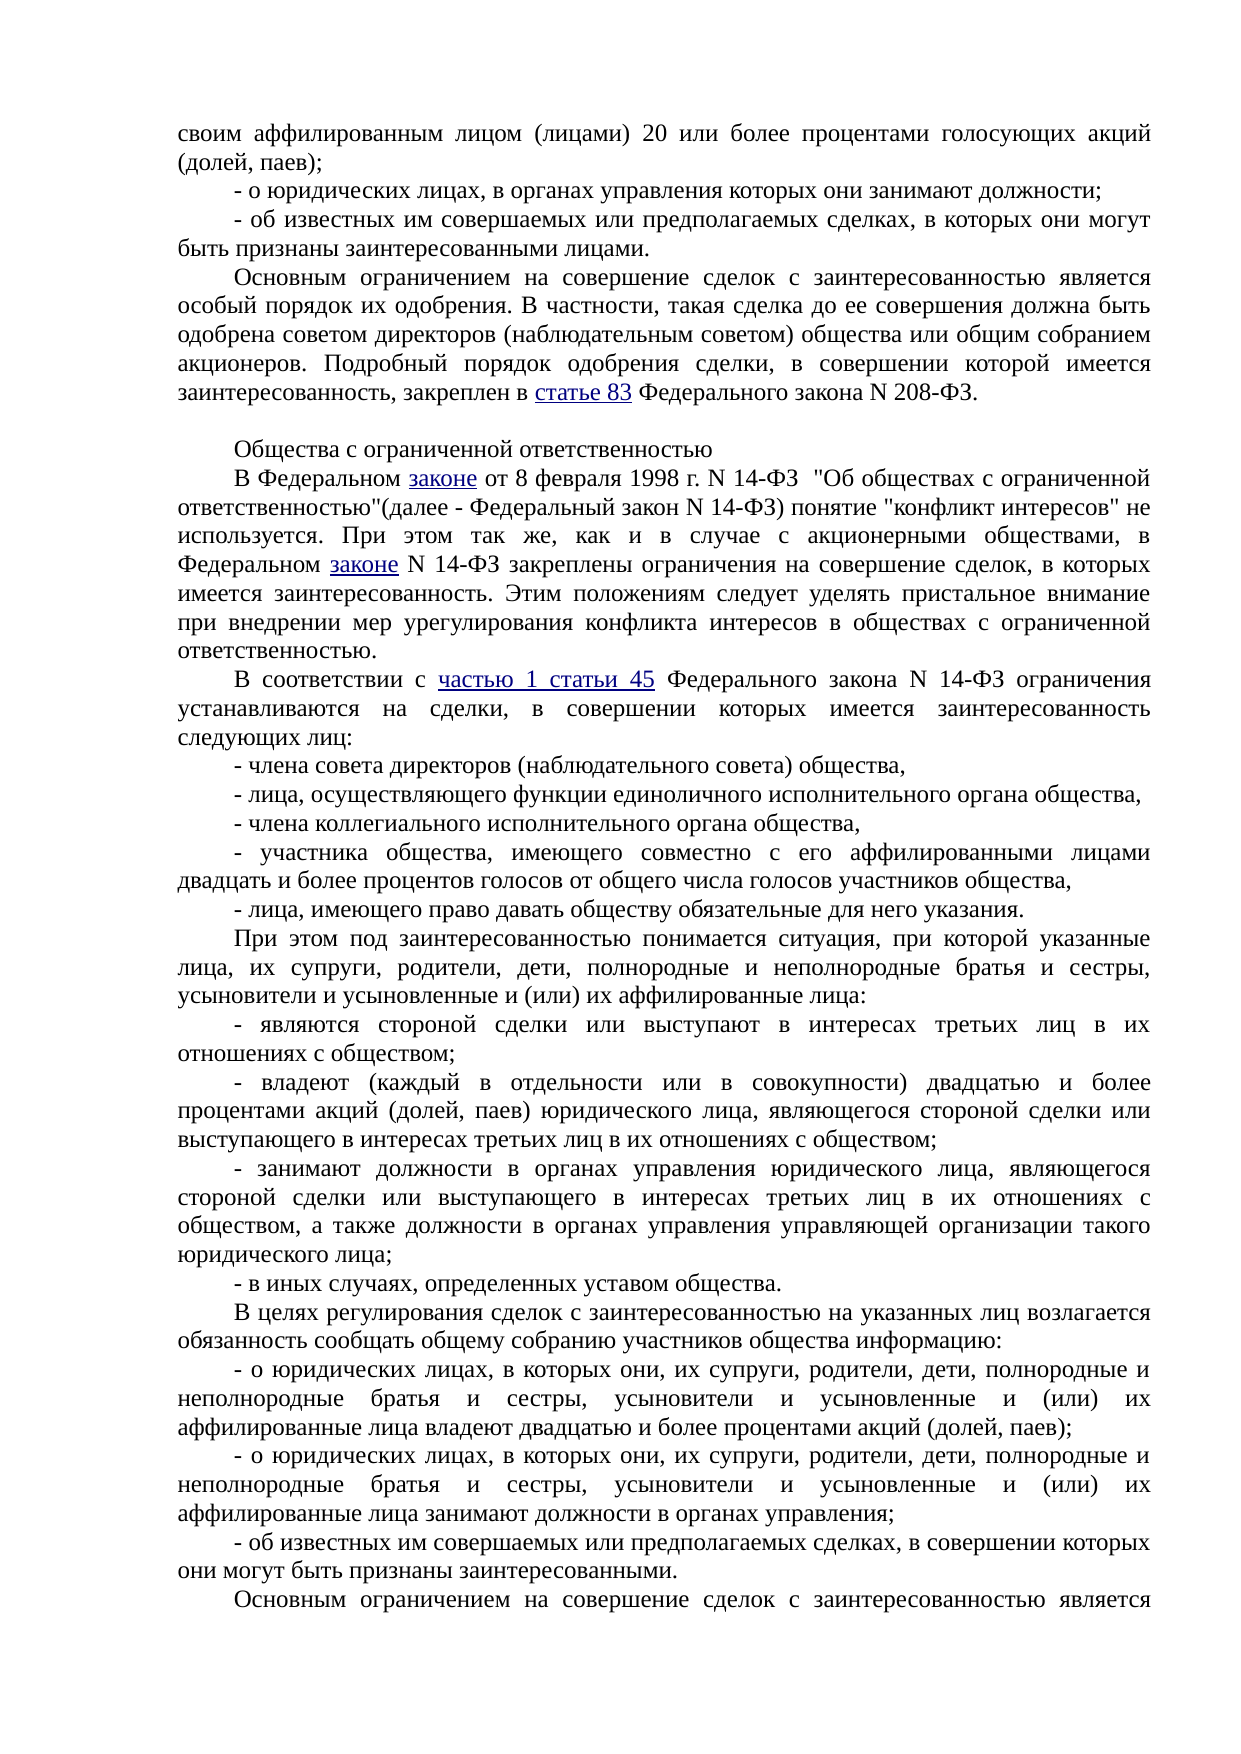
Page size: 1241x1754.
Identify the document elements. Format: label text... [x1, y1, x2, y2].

text - об известных им совершаемых или предполагаемых сделках, в которых они могут быть признаны заинтересованными лицами. [177, 204, 1152, 262]
text При этом под заинтересованностью понимается ситуация, при которой указанные лица, их супруги, родители, дети, полнородные и неполнородные братья и сестры, усыновители и усыновленные и (или) их аффилированные лица: [177, 923, 1152, 1009]
text - об известных им совершаемых или предполагаемых сделках, в совершении которых они могут быть признаны заинтересованными. [177, 1527, 1152, 1584]
text - лица, имеющего право давать обществу обязательные для него указания. [177, 894, 1152, 923]
text - члена совета директоров (наблюдательного совета) общества, [177, 751, 1152, 779]
text - являются стороной сделки или выступают в интересах третьих лиц в их отношениях с обществом; [177, 1009, 1152, 1067]
text В соответствии с частью 1 статьи 45 Федерального закона N 14-ФЗ ограничения устанавливаются на сделки, в совершении которых имеется заинтересованность следующих лиц: [177, 664, 1152, 751]
text - о юридических лицах, в органах управления которых они занимают должности; [177, 176, 1152, 204]
text - в иных случаях, определенных уставом общества. [177, 1268, 1152, 1297]
text - лица, осуществляющего функции единоличного исполнительного органа общества, [177, 779, 1152, 808]
subtitle Общества с ограниченной ответственностью [177, 434, 1152, 463]
text своим аффилированным лицом (лицами) 20 или более процентами голосующих акций (долей, паев); [177, 118, 1152, 176]
text - владеют (каждый в отдельности или в совокупности) двадцатью и более процентами акций (долей, паев) юридического лица, являющегося стороной сделки или выступающего в интересах третьих лиц в их отношениях с обществом; [177, 1067, 1152, 1153]
text - участника общества, имеющего совместно с его аффилированными лицами двадцать и более процентов голосов от общего числа голосов участников общества, [177, 837, 1152, 894]
text В Федеральном законе от 8 февраля 1998 г. N 14-ФЗ "Об обществах с ограниченной ответственностью"(далее - Федеральный закон N 14-ФЗ) понятие "конфликт интересов" не используется. При этом так же, как и в случае с акционерными обществами, в Федеральном законе N 14-ФЗ закреплены ограничения на совершение сделок, в которых имеется заинтересованность. Этим положениям следует уделять пристальное внимание при внедрении мер урегулирования конфликта интересов в обществах с ограниченной ответственностью. [177, 463, 1152, 664]
text - о юридических лицах, в которых они, их супруги, родители, дети, полнородные и неполнородные братья и сестры, усыновители и усыновленные и (или) их аффилированные лица занимают должности в органах управления; [177, 1441, 1152, 1527]
text - занимают должности в органах управления юридического лица, являющегося стороной сделки или выступающего в интересах третьих лиц в их отношениях с обществом, а также должности в органах управления управляющей организации такого юридического лица; [177, 1153, 1152, 1268]
text В целях регулирования сделок с заинтересованностью на указанных лиц возлагается обязанность сообщать общему собранию участников общества информацию: [177, 1297, 1152, 1354]
text - члена коллегиального исполнительного органа общества, [177, 808, 1152, 837]
text Основным ограничением на совершение сделок с заинтересованностью является [177, 1584, 1152, 1613]
text Основным ограничением на совершение сделок с заинтересованностью является особый порядок их одобрения. В частности, такая сделка до ее совершения должна быть одобрена советом директоров (наблюдательным советом) общества или общим собранием акционеров. Подробный порядок одобрения сделки, в совершении которой имеется заинтересованность, закреплен в статье 83 Федерального закона N 208-ФЗ. [177, 262, 1152, 406]
text - о юридических лицах, в которых они, их супруги, родители, дети, полнородные и неполнородные братья и сестры, усыновители и усыновленные и (или) их аффилированные лица владеют двадцатью и более процентами акций (долей, паев); [177, 1354, 1152, 1441]
